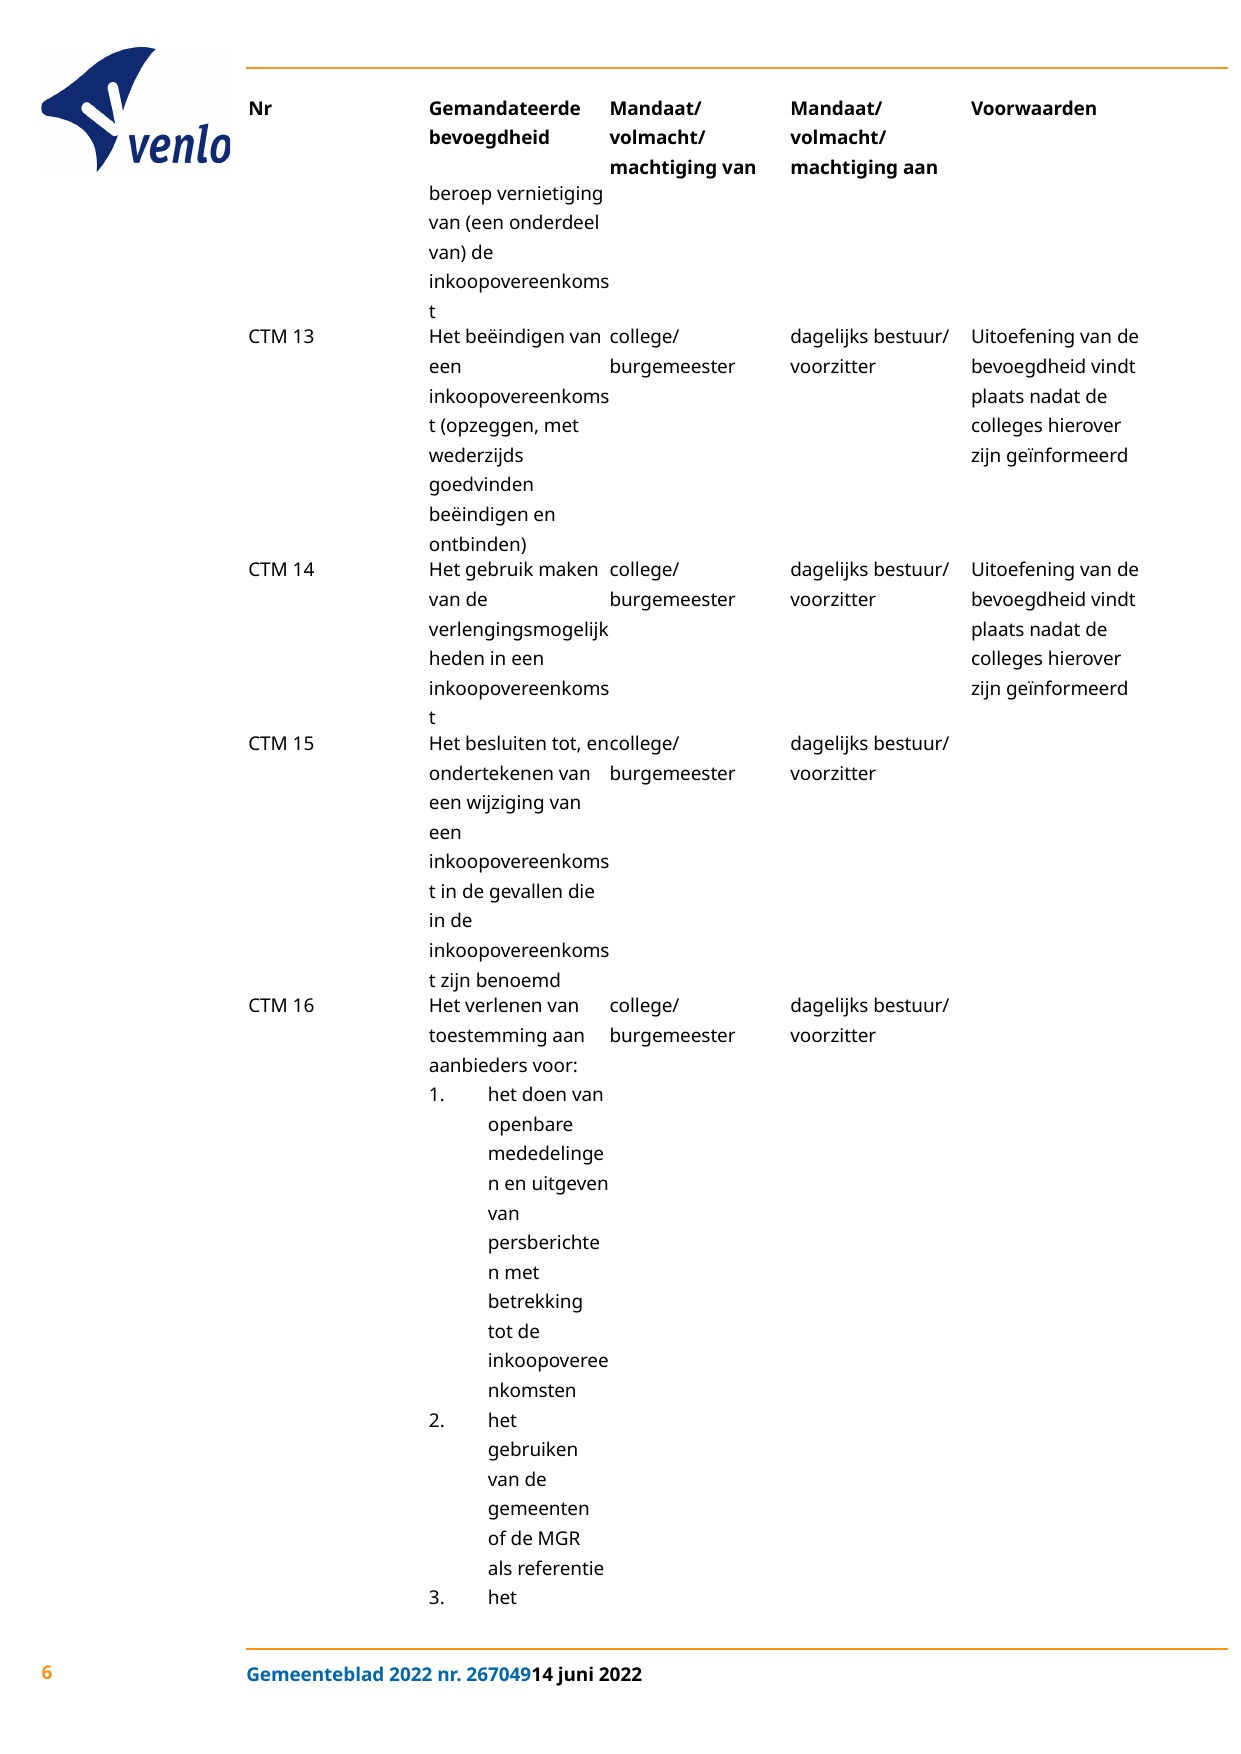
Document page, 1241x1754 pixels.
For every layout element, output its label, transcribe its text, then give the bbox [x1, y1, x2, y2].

table_cell dagelijks bestuur/ voorzitter [790, 324, 971, 557]
table_header Nr [248, 95, 429, 180]
table_cell college/ burgemeester [609, 557, 790, 730]
table_header Mandaat/volmacht/machtiging aan [790, 95, 971, 180]
table_cell Het verlenen van toestemming aan aanbieders voor: het doen van openbare mededelingen en uitgeven van persberichten met betrekking tot de inkoopovereenkomsten het gebruiken van de gemeenten of de MGR als referentie het overdragen van de uit de inkoopovereenkomsten voortvloeiende rechten en verplichtingen het inzetten van derden bij de uitvoering van (een deel van) de inkoopovereenkomst [429, 993, 609, 1610]
table_cell college/ burgemeester [609, 730, 790, 993]
table_cell Het beëindigen van een inkoopovereenkomst (opzeggen, met wederzijds goedvinden beëindigen en ontbinden) [429, 324, 609, 557]
table_cell dagelijks bestuur/ voorzitter [790, 993, 971, 1610]
table_cell [971, 180, 1152, 324]
table_header Gemandateerde bevoegdheid [429, 95, 609, 180]
table_cell college/ burgemeester [609, 993, 790, 1610]
table_cell beroep vernietiging van (een onderdeel van) de inkoopovereenkomst [429, 180, 609, 324]
table_cell [971, 993, 1152, 1610]
picture [41, 47, 231, 172]
table_cell Het besluiten tot, en ondertekenen van een wijziging van een inkoopovereenkomst in de gevallen die in de inkoopovereenkomst zijn benoemd [429, 730, 609, 993]
table_cell dagelijks bestuur/ voorzitter [790, 730, 971, 993]
table_cell dagelijks bestuur/ voorzitter [790, 557, 971, 730]
table_cell CTM 16 [248, 993, 429, 1610]
table_cell college/ burgemeester [609, 324, 790, 557]
table_cell [790, 180, 971, 324]
table_cell Uitoefening van de bevoegdheid vindt plaats nadat de colleges hierover zijn geïnformeerd [971, 324, 1152, 557]
table_cell [609, 180, 790, 324]
table_header Voorwaarden [971, 95, 1152, 180]
table_header Mandaat/volmacht/machtiging van [609, 95, 790, 180]
table_cell [971, 730, 1152, 993]
table_cell Het gebruik maken van de verlengingsmogelijkheden in een inkoopovereenkomst [429, 557, 609, 730]
table_cell CTM 15 [248, 730, 429, 993]
table_cell CTM 13 [248, 324, 429, 557]
table_cell [248, 180, 429, 324]
table_cell CTM 14 [248, 557, 429, 730]
table_cell Uitoefening van de bevoegdheid vindt plaats nadat de colleges hierover zijn geïnformeerd [971, 557, 1152, 730]
